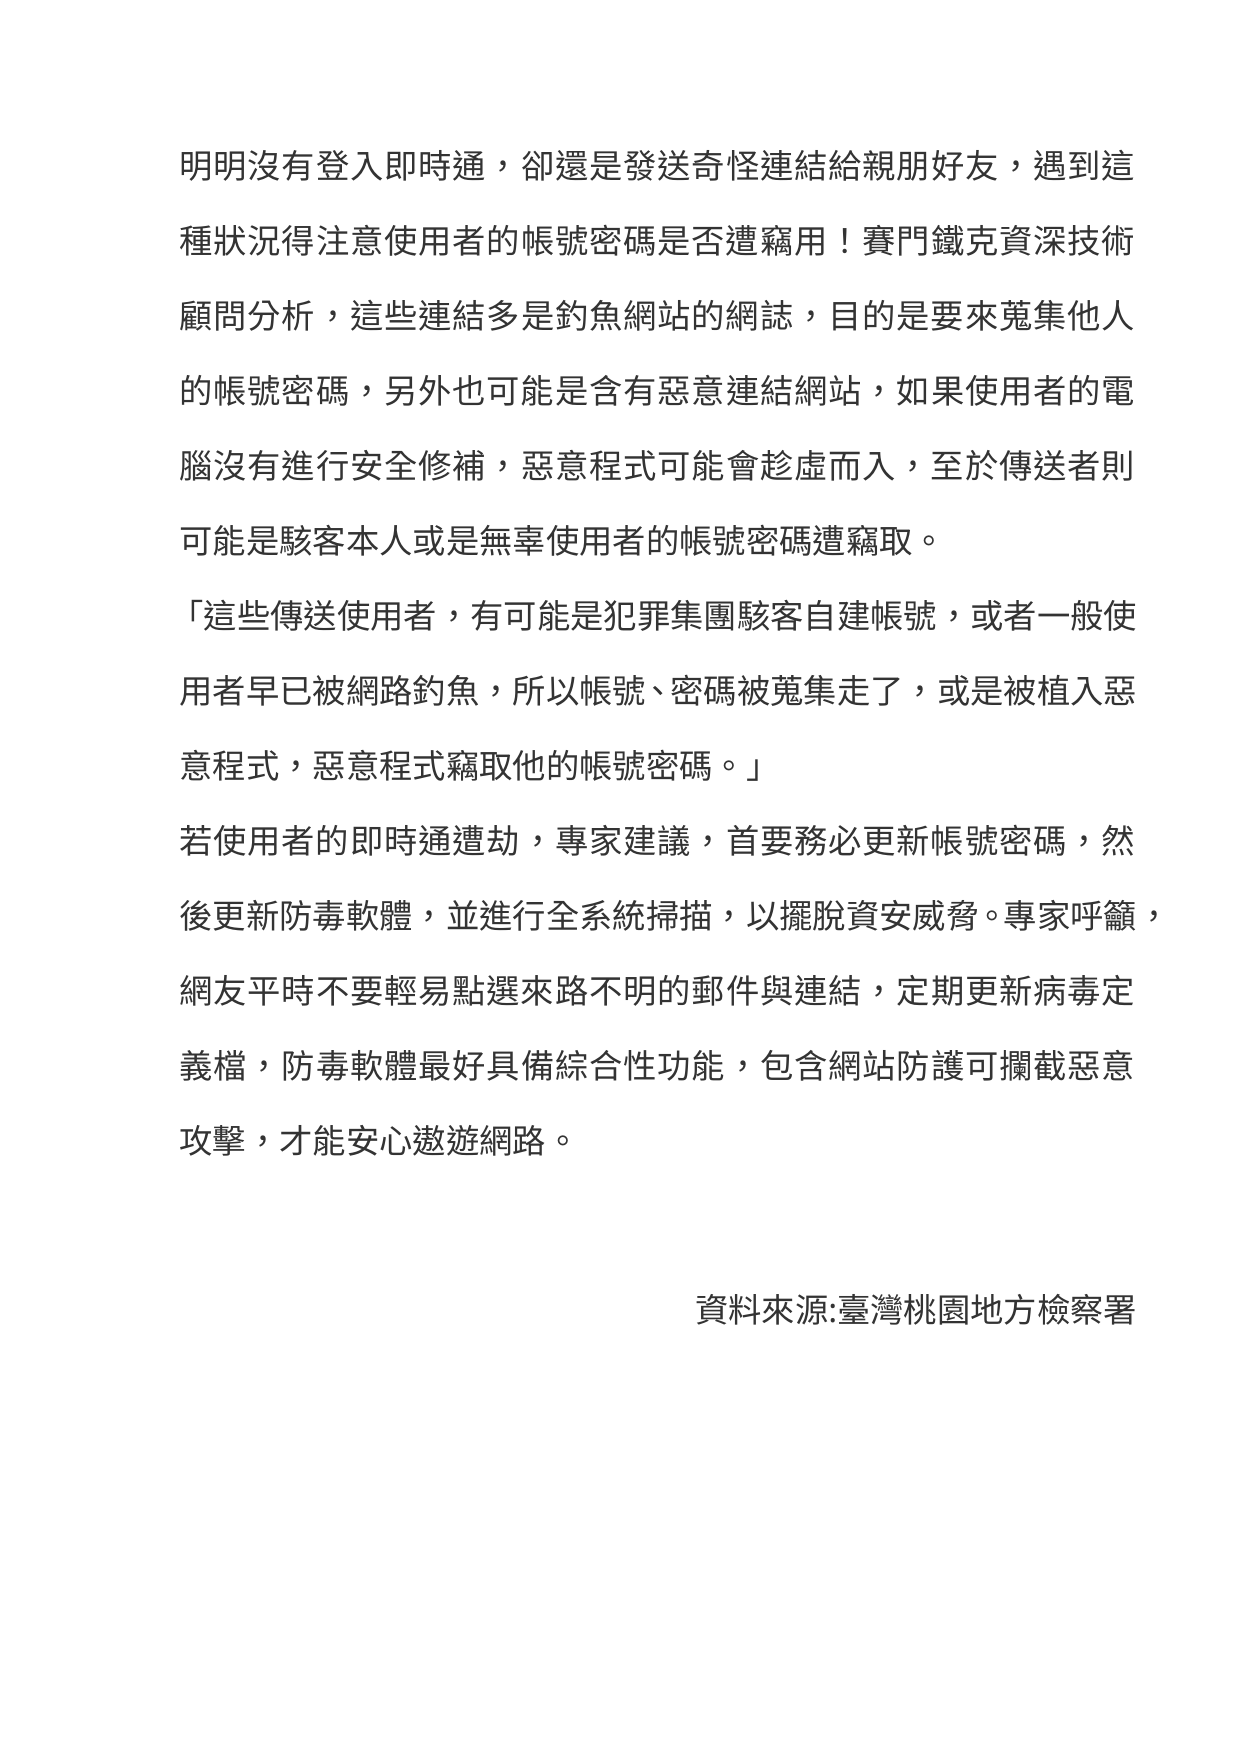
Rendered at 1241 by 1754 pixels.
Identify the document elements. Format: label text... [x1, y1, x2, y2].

text 「這些傳送使用者，有可能是犯罪集團駭客自建帳號，或者一般使用者早已被網路釣魚，所以帳號、密碼被蒐集走了，或是被植入惡意程式，惡意程式竊取他的帳號密碼。」 [179, 577, 1137, 802]
text 若使用者的即時通遭劫，專家建議，首要務必更新帳號密碼，然後更新防毒軟體，並進行全系統掃描，以擺脫資安威脅。專家呼籲，網友平時不要輕易點選來路不明的郵件與連結，定期更新病毒定義檔，防毒軟體最好具備綜合性功能，包含網站防護可攔截惡意攻擊，才能安心遨遊網路。 [179, 802, 1137, 1177]
text 明明沒有登入即時通，卻還是發送奇怪連結給親朋好友，遇到這種狀況得注意使用者的帳號密碼是否遭竊用！賽門鐵克資深技術顧問分析，這些連結多是釣魚網站的網誌，目的是要來蒐集他人的帳號密碼，另外也可能是含有惡意連結網站，如果使用者的電腦沒有進行安全修補，惡意程式可能會趁虛而入，至於傳送者則可能是駭客本人或是無辜使用者的帳號密碼遭竊取。 [179, 127, 1137, 577]
text 資料來源:臺灣桃園地方檢察署 [179, 1271, 1137, 1346]
